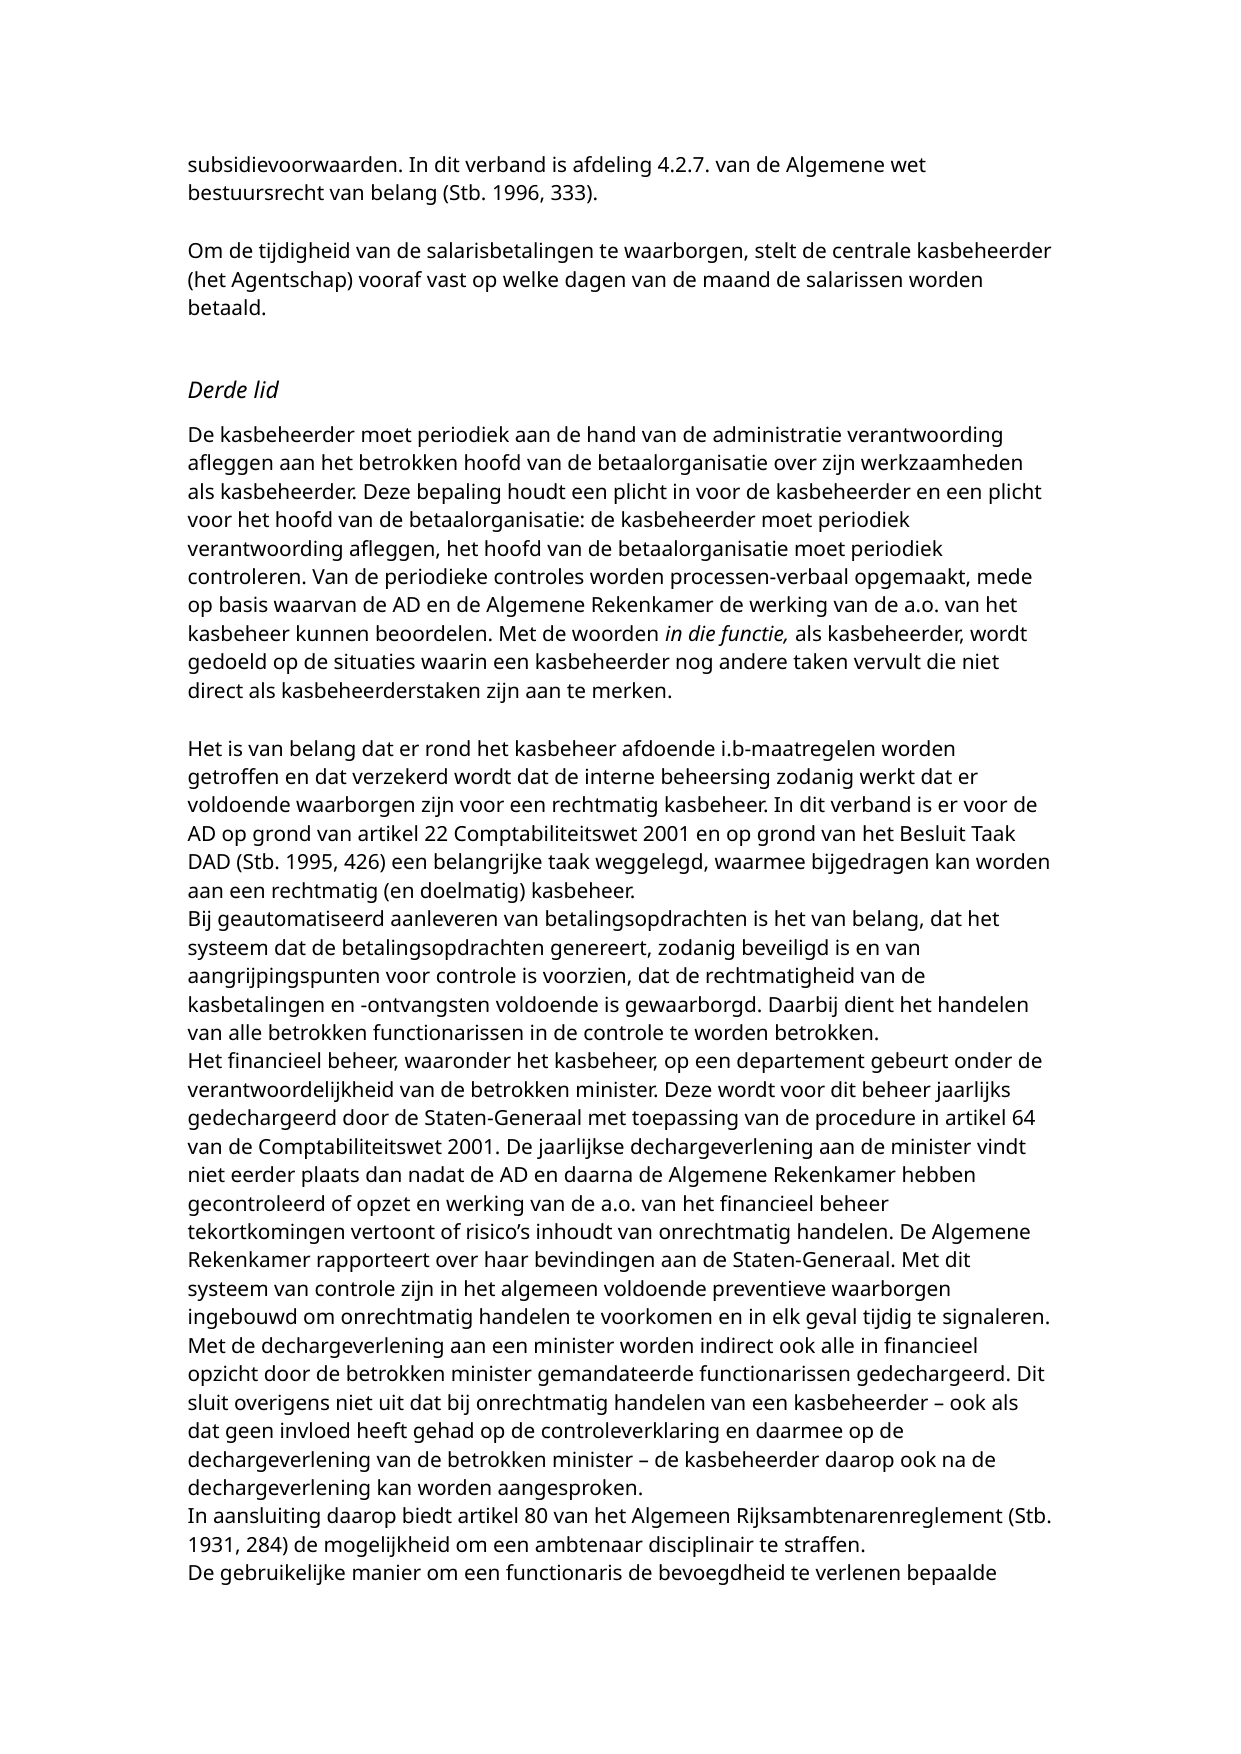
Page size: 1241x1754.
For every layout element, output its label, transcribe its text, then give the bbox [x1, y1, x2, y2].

text In aansluiting daarop biedt artikel 80 van het Algemeen Rijksambtenarenreglement (Stb. 1931, 284) de mogelijkheid om een ambtenaar disciplinair te straffen. [187, 1502, 1053, 1558]
text Het financieel beheer, waaronder het kasbeheer, op een departement gebeurt onder de verantwoordelijkheid van de betrokken minister. Deze wordt voor dit beheer jaarlijks gedechargeerd door de Staten-Generaal met toepassing van de procedure in artikel 64 van de Comptabiliteitswet 2001. De jaarlijkse dechargeverlening aan de minister vindt niet eerder plaats dan nadat de AD en daarna de Algemene Rekenkamer hebben gecontroleerd of opzet en werking van de a.o. van het financieel beheer tekortkomingen vertoont of risico’s inhoudt van onrechtmatig handelen. De Algemene Rekenkamer rapporteert over haar bevindingen aan de Staten-Generaal. Met dit systeem van controle zijn in het algemeen voldoende preventieve waarborgen ingebouwd om onrechtmatig handelen te voorkomen en in elk geval tijdig te signaleren. [187, 1047, 1053, 1331]
text Het is van belang dat er rond het kasbeheer afdoende i.b-maatregelen worden getroffen en dat verzekerd wordt dat de interne beheersing zodanig werkt dat er voldoende waarborgen zijn voor een rechtmatig kasbeheer. In dit verband is er voor de AD op grond van artikel 22 Comptabiliteitswet 2001 en op grond van het Besluit Taak DAD (Stb. 1995, 426) een belangrijke taak weggelegd, waarmee bijgedragen kan worden aan een rechtmatig (en doelmatig) kasbeheer. [187, 734, 1053, 904]
text De gebruikelijke manier om een functionaris de bevoegdheid te verlenen bepaalde [187, 1558, 1053, 1587]
text Om de tijdigheid van de salarisbetalingen te waarborgen, stelt de centrale kasbeheerder (het Agentschap) vooraf vast op welke dagen van de maand de salarissen worden betaald. [187, 236, 1053, 322]
text Met de dechargeverlening aan een minister worden indirect ook alle in financieel opzicht door de betrokken minister gemandateerde functionarissen gedechargeerd. Dit sluit overigens niet uit dat bij onrechtmatig handelen van een kasbeheerder – ook als dat geen invloed heeft gehad op de controleverklaring en daarmee op de dechargeverlening van de betrokken minister – de kasbeheerder daarop ook na de dechargeverlening kan worden aangesproken. [187, 1331, 1053, 1502]
text subsidievoorwaarden. In dit verband is afdeling 4.2.7. van de Algemene wet bestuursrecht van belang (Stb. 1996, 333). [187, 150, 1053, 207]
text Bij geautomatiseerd aanleveren van betalingsopdrachten is het van belang, dat het systeem dat de betalingsopdrachten genereert, zodanig beveiligd is en van aangrijpingspunten voor controle is voorzien, dat de rechtmatigheid van de kasbetalingen en -ontvangsten voldoende is gewaarborgd. Daarbij dient het handelen van alle betrokken functionarissen in de controle te worden betrokken. [187, 904, 1053, 1047]
subtitle Derde lid [187, 374, 1053, 405]
text De kasbeheerder moet periodiek aan de hand van de administratie verantwoording afleggen aan het betrokken hoofd van de betaalorganisatie over zijn werkzaamheden als kasbeheerder. Deze bepaling houdt een plicht in voor de kasbeheerder en een plicht voor het hoofd van de betaalorganisatie: de kasbeheerder moet periodiek verantwoording afleggen, het hoofd van de betaalorganisatie moet periodiek controleren. Van de periodieke controles worden processen-verbaal opgemaakt, mede op basis waarvan de AD en de Algemene Rekenkamer de werking van de a.o. van het kasbeheer kunnen beoordelen. Met de woorden in die functie, als kasbeheerder, wordt gedoeld op de situaties waarin een kasbeheerder nog andere taken vervult die niet direct als kasbeheerderstaken zijn aan te merken. [187, 420, 1053, 704]
